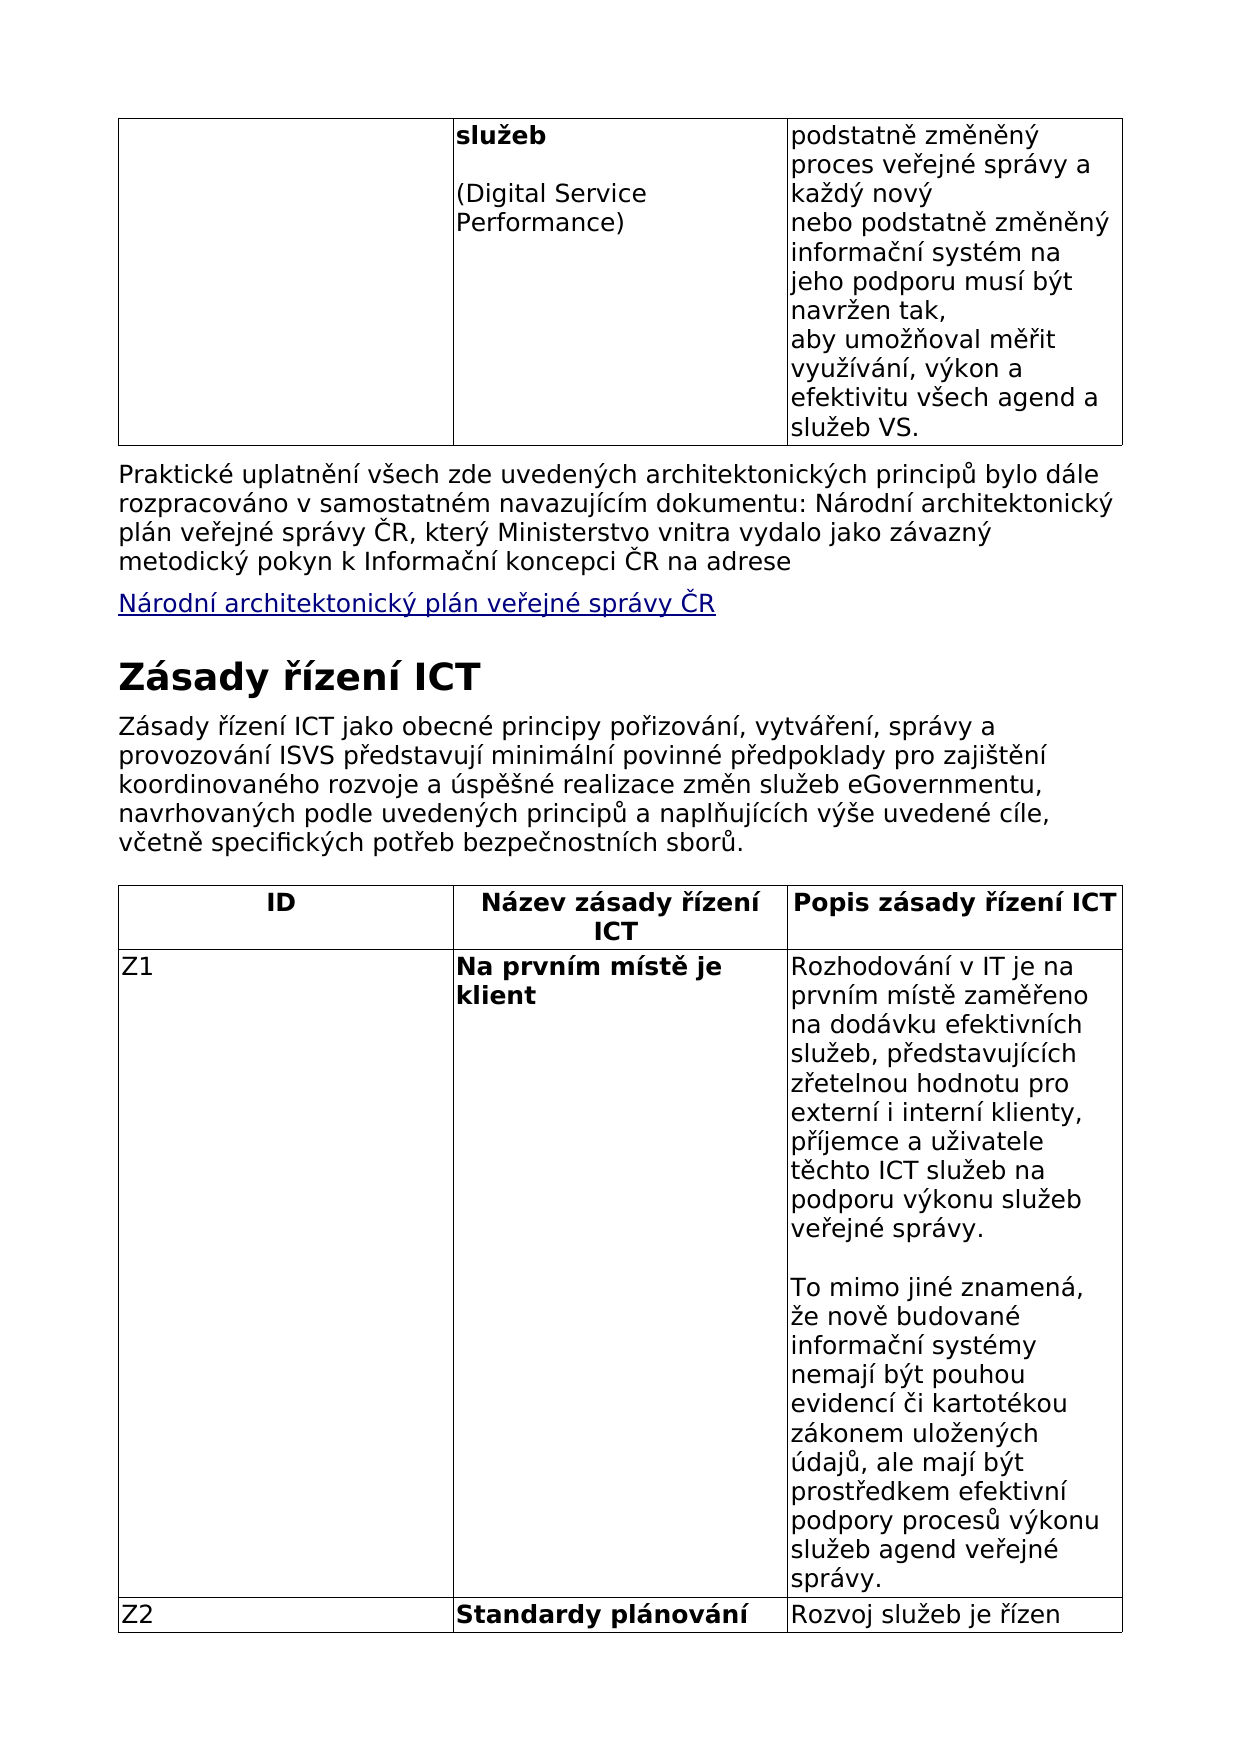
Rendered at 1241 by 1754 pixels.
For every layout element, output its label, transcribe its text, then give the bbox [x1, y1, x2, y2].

table_cell [119, 119, 453, 445]
table_header ID [119, 886, 453, 949]
table_cell Standardy plánování [454, 1598, 787, 1632]
text Praktické uplatnění všech zde uvedených architektonických principů bylo dále rozpracováno v samostatném navazujícím dokumentu: Národní architektonický plán veřejné správy ČR, který Ministerstvo vnitra vydalo jako závazný metodický pokyn k Informační koncepci ČR na adrese [118, 460, 1122, 576]
text Zásady řízení ICT jako obecné principy pořizování, vytváření, správy a provozování ISVS představují minimální povinné předpoklady pro zajištění koordinovaného rozvoje a úspěšné realizace změn služeb eGovernmentu, navrhovaných podle uvedených principů a naplňujících výše uvedené cíle, včetně specifických potřeb bezpečnostních sborů. [118, 712, 1122, 858]
table_cell Rozvoj služeb je řízen [788, 1598, 1122, 1632]
table_cell podstatně změněný proces veřejné správy a každý nový nebo podstatně změněný informační systém na jeho podporu musí být navržen tak, aby umožňoval měřit využívání, výkon a efektivitu všech agend a služeb VS. [788, 119, 1122, 445]
table_cell Z1 [119, 950, 453, 1597]
table_cell Z2 [119, 1598, 453, 1632]
table_header Popis zásady řízení ICT [788, 886, 1122, 949]
subtitle Zásady řízení ICT [118, 656, 1122, 699]
table_cell Rozhodování v IT je na prvním místě zaměřeno na dodávku efektivních služeb, představujících zřetelnou hodnotu pro externí i interní klienty, příjemce a uživatele těchto ICT služeb na podporu výkonu služeb veřejné správy. To mimo jiné znamená, že nově budované informační systémy nemají být pouhou evidencí či kartotékou zákonem uložených údajů, ale mají být prostředkem efektivní podpory procesů výkonu služeb agend veřejné správy. [788, 950, 1122, 1597]
text Národní architektonický plán veřejné správy ČR [118, 589, 1122, 618]
table_cell Na prvním místě je klient [454, 950, 787, 1597]
table_header Název zásady řízení ICT [454, 886, 787, 949]
table_cell služeb (Digital Service Performance) [454, 119, 787, 445]
